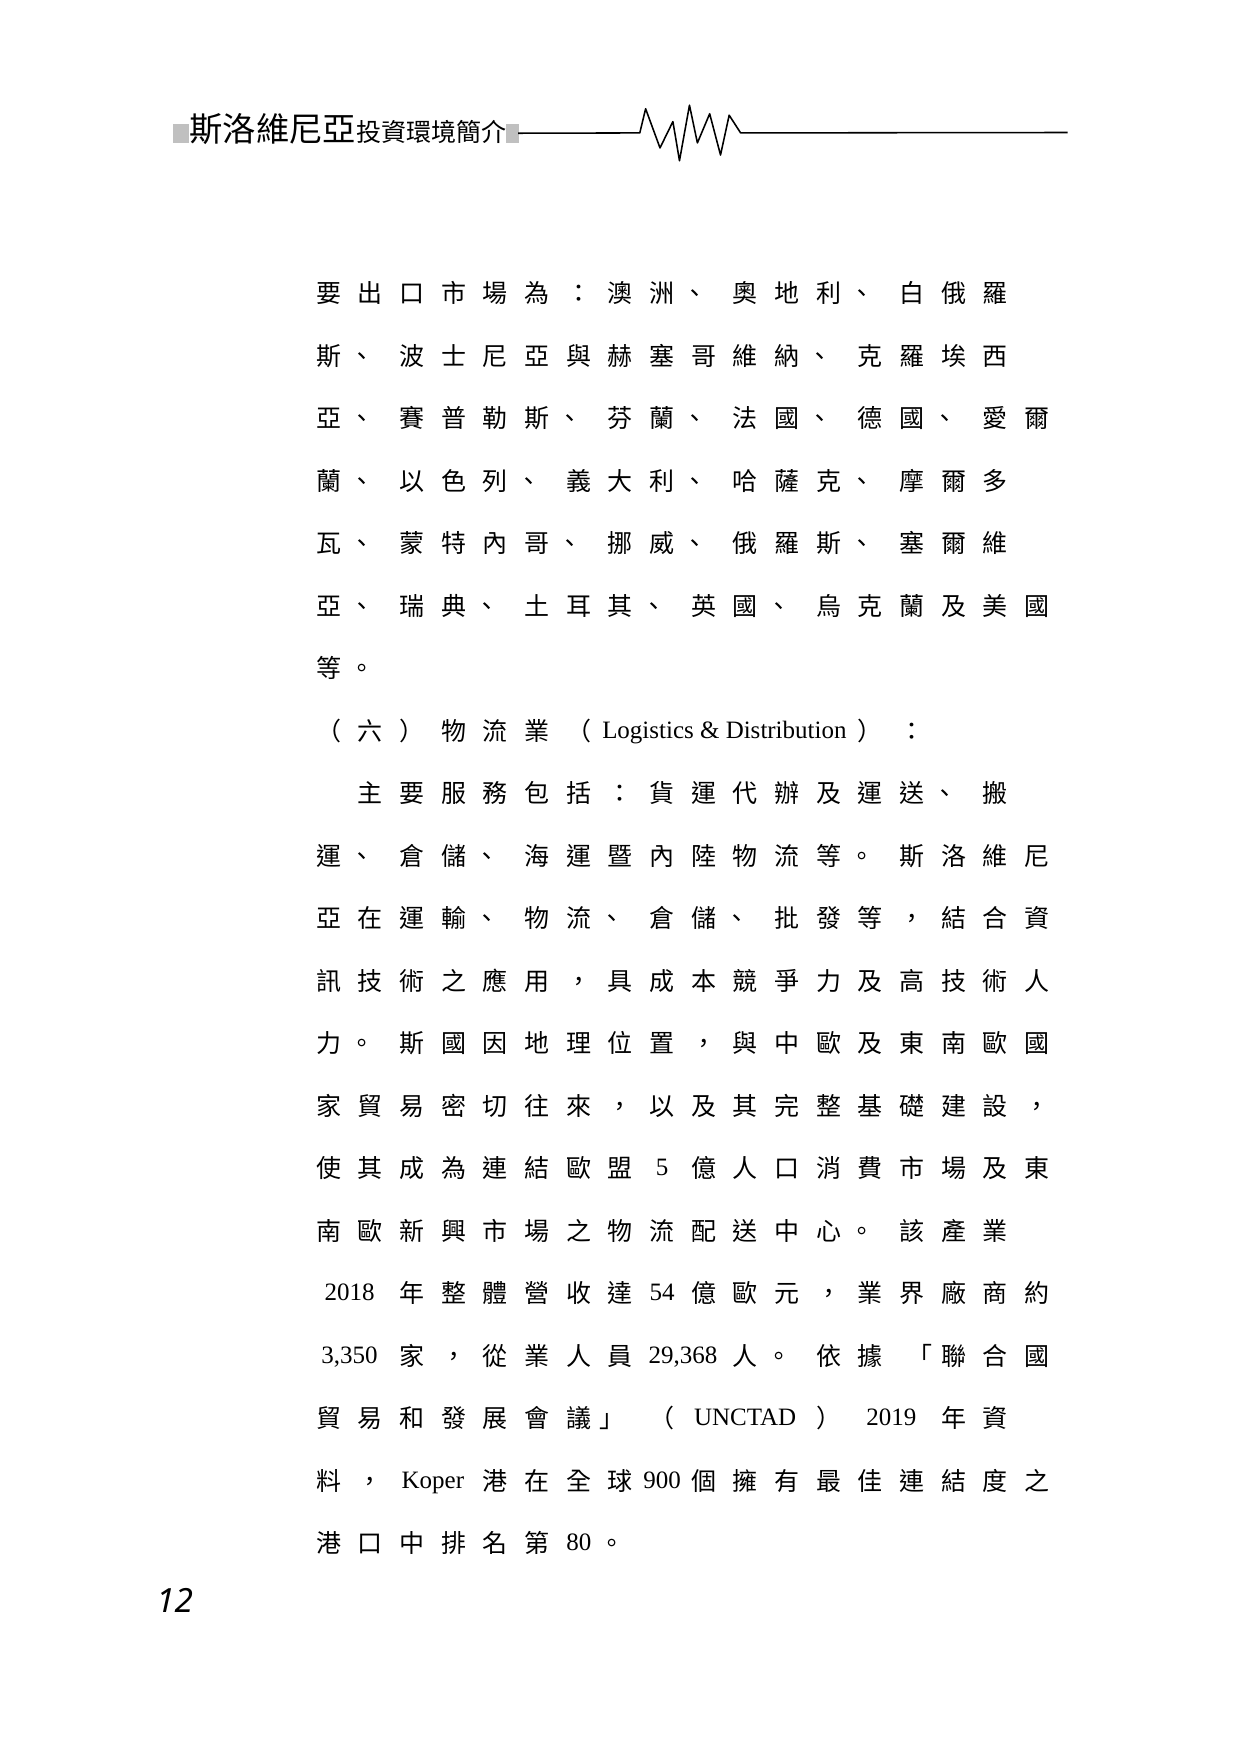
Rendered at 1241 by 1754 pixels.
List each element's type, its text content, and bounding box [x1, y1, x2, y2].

text 要出口市場為：澳洲、奧地利、白俄羅斯、波士尼亞與赫塞哥維納、克羅埃西亞、賽普勒斯、芬蘭、法國、德國、愛爾蘭、以色列、義大利、哈薩克、摩爾多瓦、蒙特內哥、挪威、俄羅斯、塞爾維亞、瑞典、土耳其、英國、烏克蘭及美國等。 [281, 250, 1058, 688]
text （六）物流業（Logistics & Distribution）： [281, 688, 1058, 750]
text 主要服務包括：貨運代辦及運送、搬運、倉儲、海運暨內陸物流等。斯洛維尼亞在運輸、物流、倉儲、批發等，結合資訊技術之應用，具成本競爭力及高技術人力。斯國因地理位置，與中歐及東南歐國家貿易密切往來，以及其完整基礎建設，使其成為連結歐盟5億人口消費市場及東南歐新興市場之物流配送中心。該產業2018年整體營收達54億歐元，業界廠商約3,350家，從業人員29,368人。依據「聯合國貿易和發展會議」（UNCTAD）2019年資料，Koper港在全球900個擁有最佳連結度之港口中排名第80。 [281, 750, 1058, 1563]
